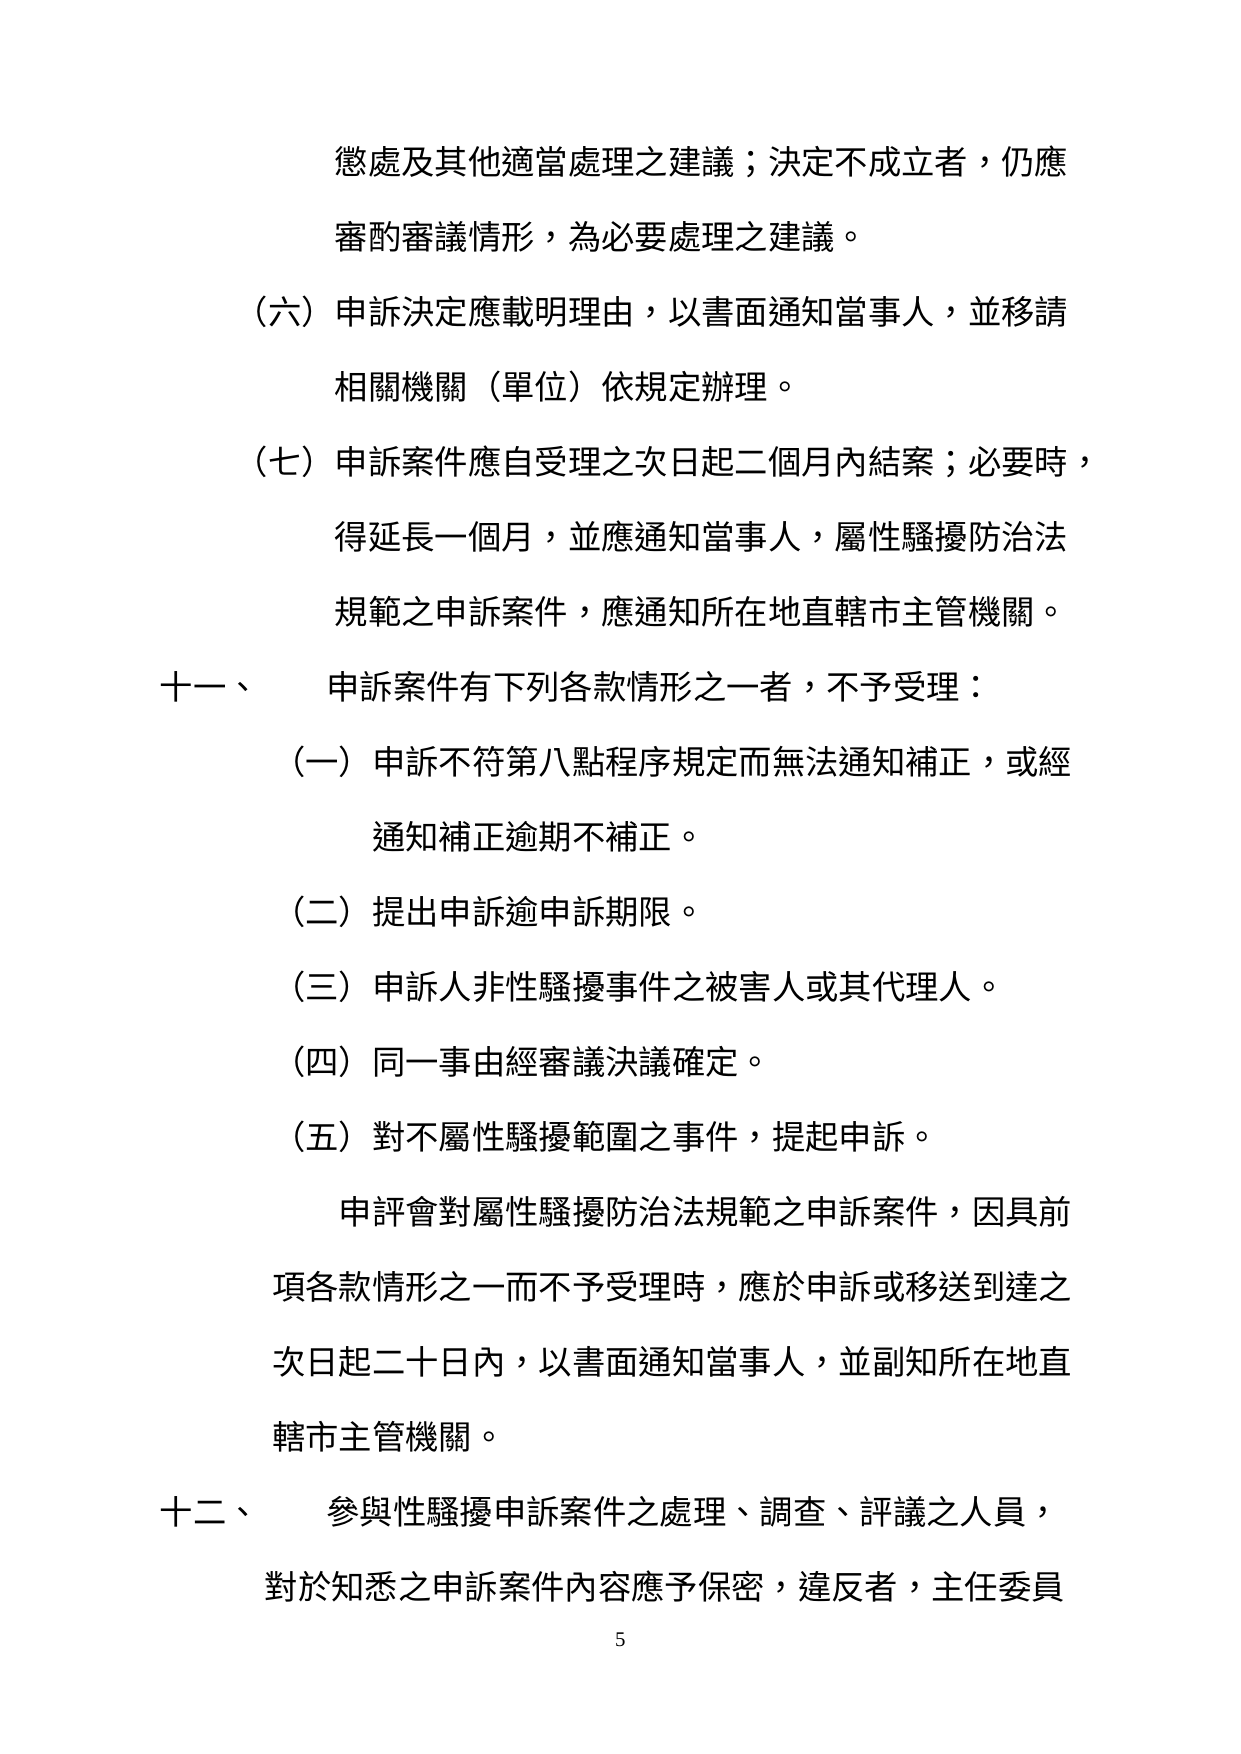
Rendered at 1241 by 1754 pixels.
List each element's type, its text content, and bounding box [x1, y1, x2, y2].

text （五）對不屬性騷擾範圍之事件，提起申訴。 [272, 1091, 1081, 1166]
text （二）提出申訴逾申訴期限。 [272, 866, 1081, 941]
text 十一、 申訴案件有下列各款情形之一者，不予受理： [159, 641, 1081, 716]
text 懲處及其他適當處理之建議；決定不成立者，仍應審酌審議情形，為必要處理之建議。 [234, 116, 1081, 266]
text （一）申訴不符第八點程序規定而無法通知補正，或經通知補正逾期不補正。 [272, 716, 1081, 866]
text （七）申訴案件應自受理之次日起二個月內結案；必要時，得延長一個月，並應通知當事人，屬性騷擾防治法規範之申訴案件，應通知所在地直轄市主管機關。 [234, 416, 1081, 641]
text （三）申訴人非性騷擾事件之被害人或其代理人。 [272, 941, 1081, 1016]
text 申評會對屬性騷擾防治法規範之申訴案件，因具前項各款情形之一而不予受理時，應於申訴或移送到達之次日起二十日內，以書面通知當事人，並副知所在地直轄市主管機關。 [272, 1166, 1081, 1466]
text （四）同一事由經審議決議確定。 [272, 1016, 1081, 1091]
text 十二、 參與性騷擾申訴案件之處理、調查、評議之人員，對於知悉之申訴案件內容應予保密，違反者，主任委員 [159, 1466, 1081, 1616]
text （六）申訴決定應載明理由，以書面通知當事人，並移請相關機關（單位）依規定辦理。 [234, 266, 1081, 416]
